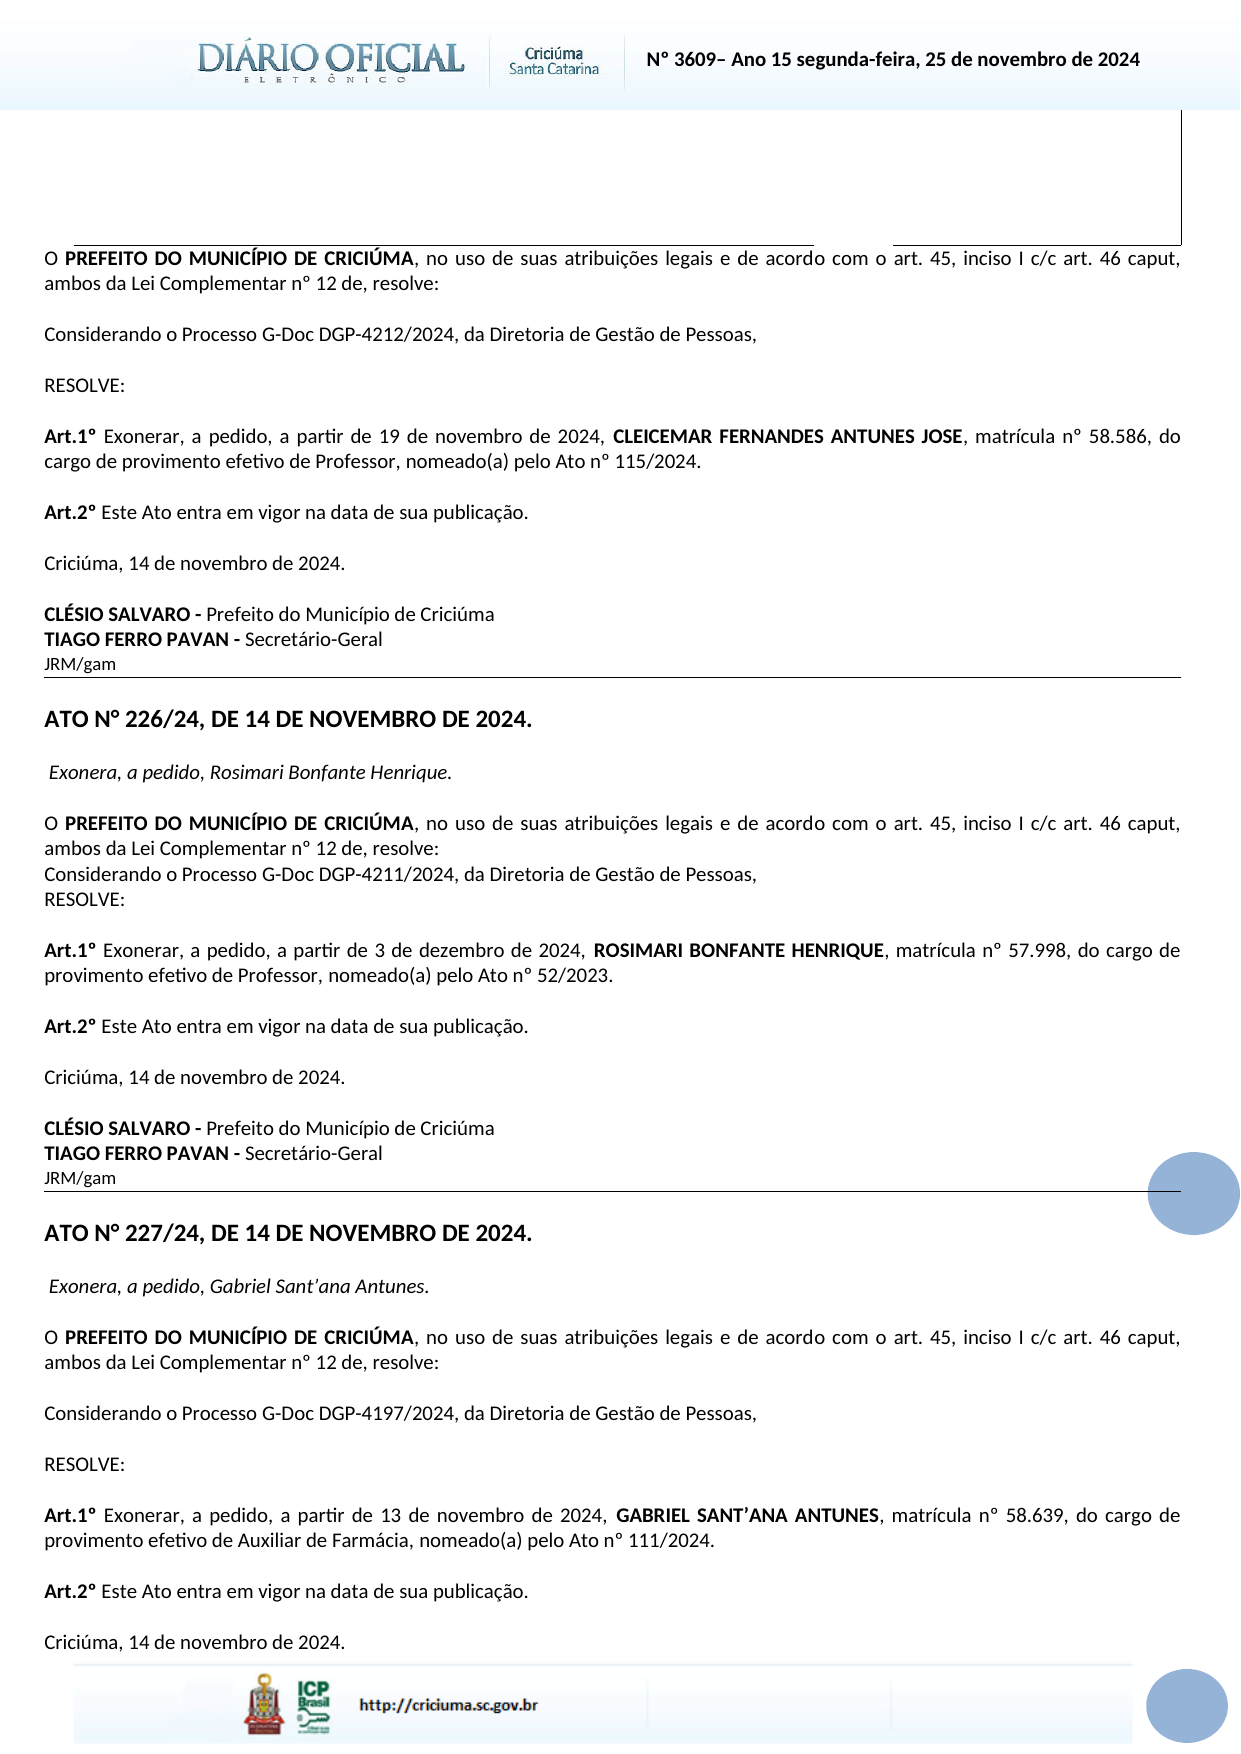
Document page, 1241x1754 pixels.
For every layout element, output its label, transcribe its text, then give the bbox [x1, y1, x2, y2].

text CLÉSIO SALVARO - Prefeito do Município de Criciúma [44, 601, 1181, 626]
text Exonera, a pedido, Gabriel Sant’ana Antunes. [44, 1273, 1181, 1299]
text O PREFEITO DO MUNICÍPIO DE CRICIÚMA, no uso de suas atribuições legais e de acordo com o art. 45, inciso I c/c art. 46 caput, ambos da Lei Complementar nº 12 de, resolve: [44, 245, 1181, 296]
text Art.1º Exonerar, a pedido, a partir de 19 de novembro de 2024, CLEICEMAR FERNANDES ANTUNES JOSE, matrícula nº 58.586, do cargo de provimento efetivo de Professor, nomeado(a) pelo Ato nº 115/2024. [44, 423, 1181, 474]
text Art.2º Este Ato entra em vigor na data de sua publicação. [44, 1013, 1181, 1039]
text TIAGO FERRO PAVAN - Secretário-Geral [44, 626, 1181, 652]
text JRM/gam [44, 1166, 1158, 1191]
text ATO N° 226/24, DE 14 DE NOVEMBRO DE 2024. [44, 703, 1181, 734]
text Art.2º Este Ato entra em vigor na data de sua publicação. [44, 1578, 1181, 1604]
text Considerando o Processo G-Doc DGP-4211/2024, da Diretoria de Gestão de Pessoas, [44, 861, 1181, 886]
text Art.1º Exonerar, a pedido, a partir de 3 de dezembro de 2024, ROSIMARI BONFANTE HENRIQUE, matrícula nº 57.998, do cargo de provimento efetivo de Professor, nomeado(a) pelo Ato nº 52/2023. [44, 937, 1181, 988]
text Criciúma, 14 de novembro de 2024. [44, 1064, 1181, 1090]
text Art.1º Exonerar, a pedido, a partir de 13 de novembro de 2024, GABRIEL SANT’ANA ANTUNES, matrícula nº 58.639, do cargo de provimento efetivo de Auxiliar de Farmácia, nomeado(a) pelo Ato nº 111/2024. [44, 1502, 1181, 1553]
text Criciúma, 14 de novembro de 2024. [44, 1629, 1181, 1654]
text JRM/gam [44, 652, 1181, 677]
text RESOLVE: [44, 886, 1181, 912]
text TIAGO FERRO PAVAN - Secretário-Geral [44, 1141, 1181, 1166]
text RESOLVE: [44, 1451, 1181, 1477]
text RESOLVE: [44, 372, 1181, 398]
text Considerando o Processo G-Doc DGP-4197/2024, da Diretoria de Gestão de Pessoas, [44, 1400, 1181, 1426]
text O PREFEITO DO MUNICÍPIO DE CRICIÚMA, no uso de suas atribuições legais e de acordo com o art. 45, inciso I c/c art. 46 caput, ambos da Lei Complementar nº 12 de, resolve: [44, 810, 1181, 861]
text Art.2º Este Ato entra em vigor na data de sua publicação. [44, 499, 1181, 525]
text Criciúma, 14 de novembro de 2024. [44, 550, 1181, 576]
text Considerando o Processo G-Doc DGP-4212/2024, da Diretoria de Gestão de Pessoas, [44, 321, 1181, 347]
text Exonera, a pedido, Rosimari Bonfante Henrique. [44, 759, 1181, 785]
text O PREFEITO DO MUNICÍPIO DE CRICIÚMA, no uso de suas atribuições legais e de acordo com o art. 45, inciso I c/c art. 46 caput, ambos da Lei Complementar nº 12 de, resolve: [44, 1324, 1181, 1375]
text CLÉSIO SALVARO - Prefeito do Município de Criciúma [44, 1115, 1181, 1141]
text ATO N° 227/24, DE 14 DE NOVEMBRO DE 2024. [44, 1217, 1181, 1248]
